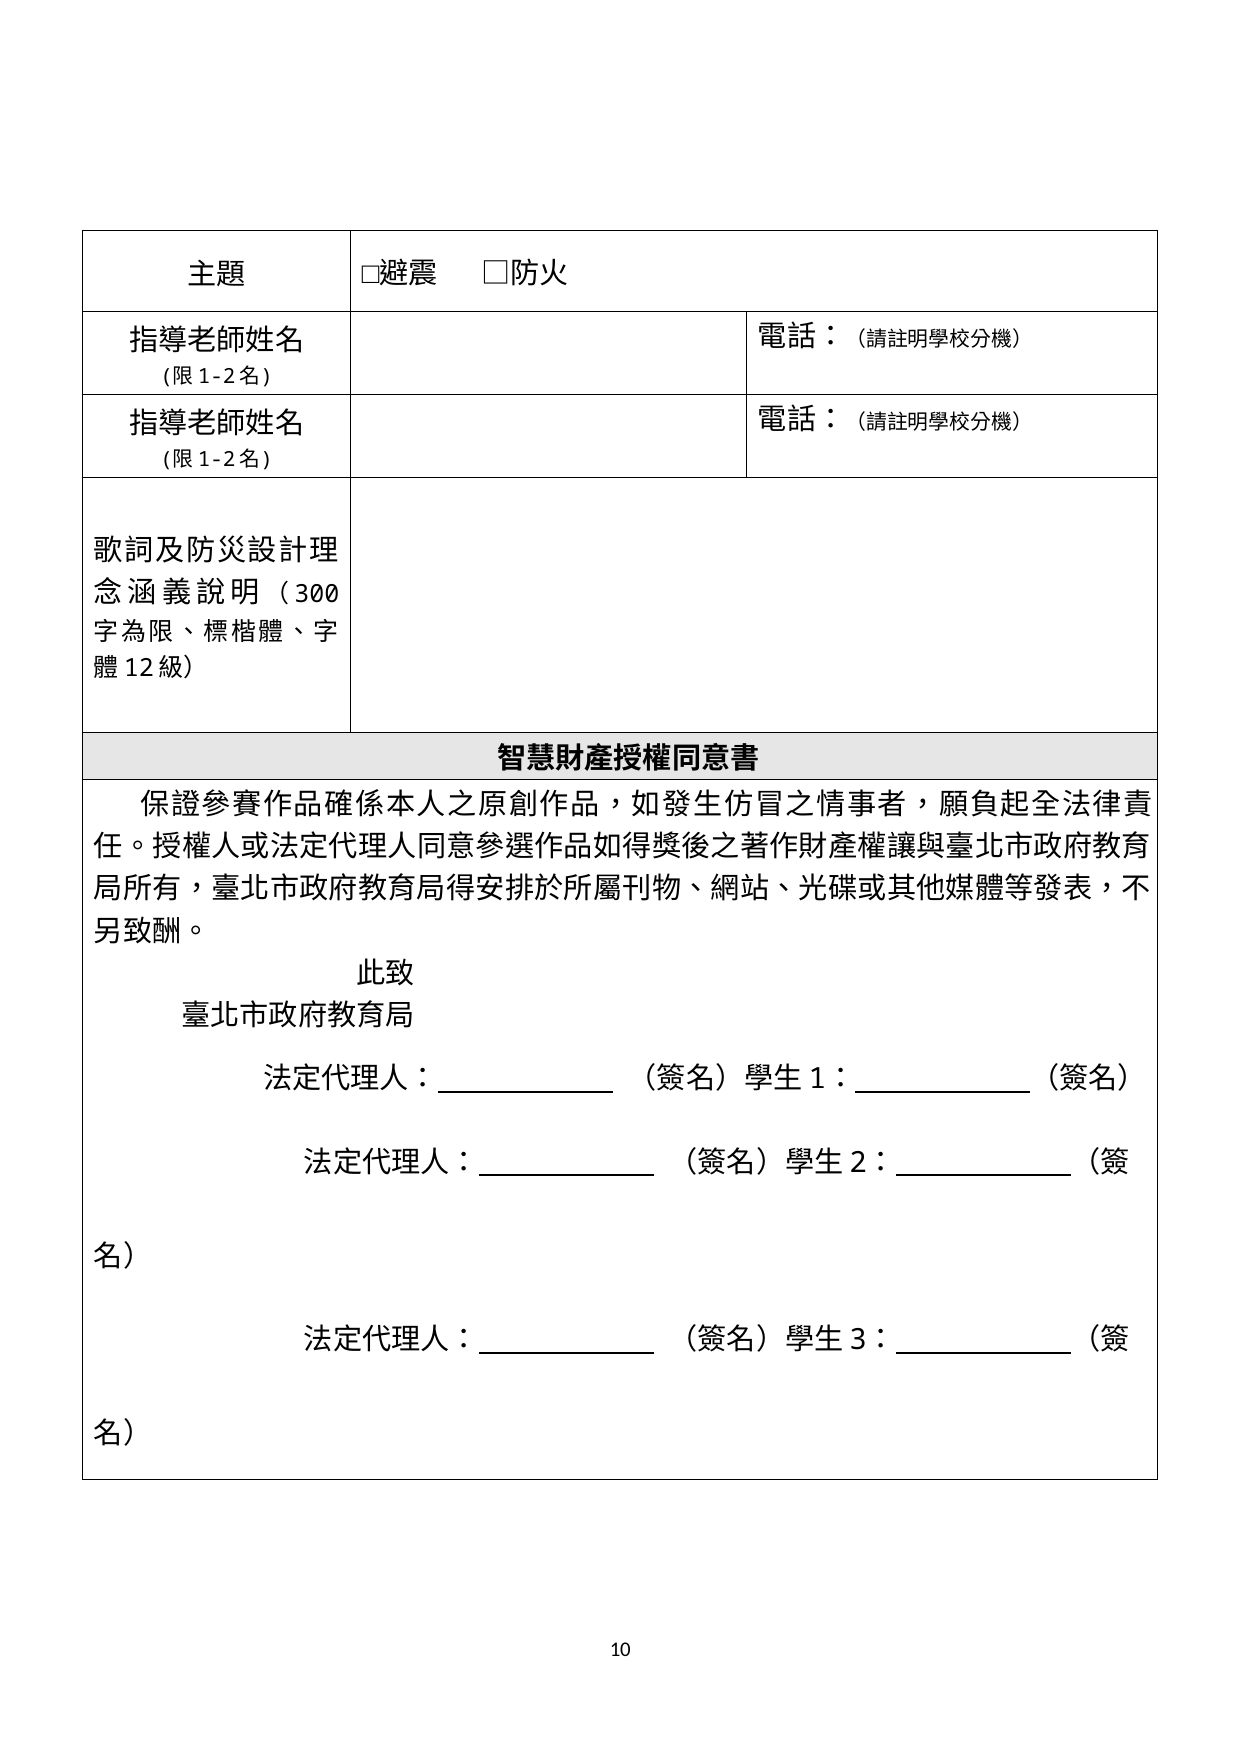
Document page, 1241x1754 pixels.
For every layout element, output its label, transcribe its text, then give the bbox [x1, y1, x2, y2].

table_cell 電話：（請註明學校分機） [747, 395, 1157, 477]
table_cell 指導老師姓名 (限1-2名) [83, 395, 350, 477]
table_cell 歌詞及防災設計理念涵義說明（300字為限、標楷體、字體12級） [83, 478, 350, 732]
table_cell [351, 478, 1157, 732]
table_cell 智慧財產授權同意書 [83, 733, 1157, 779]
table_cell 指導老師姓名 (限1-2名) [83, 312, 350, 394]
table_cell 主題 [83, 231, 350, 311]
table_cell [351, 312, 746, 394]
table_cell 保證參賽作品確係本人之原創作品，如發生仿冒之情事者，願負起全法律責任。授權人或法定代理人同意參選作品如得獎後之著作財產權讓與臺北市政府教育局所有，臺北市政府教育局得安排於所屬刊物、網站、光碟或其他媒體等發表，不另致酬。 此致 臺北市政府教育局 法定代理人： （簽名）學生1： （簽名） 法定代理人： （簽名）學生2： （簽名） 法定代理人： （簽名）學生3： （簽名） [83, 780, 1157, 1479]
table_cell [351, 395, 746, 477]
table_cell 電話：（請註明學校分機） [747, 312, 1157, 394]
table_cell □避震 □防火 [351, 231, 1157, 311]
